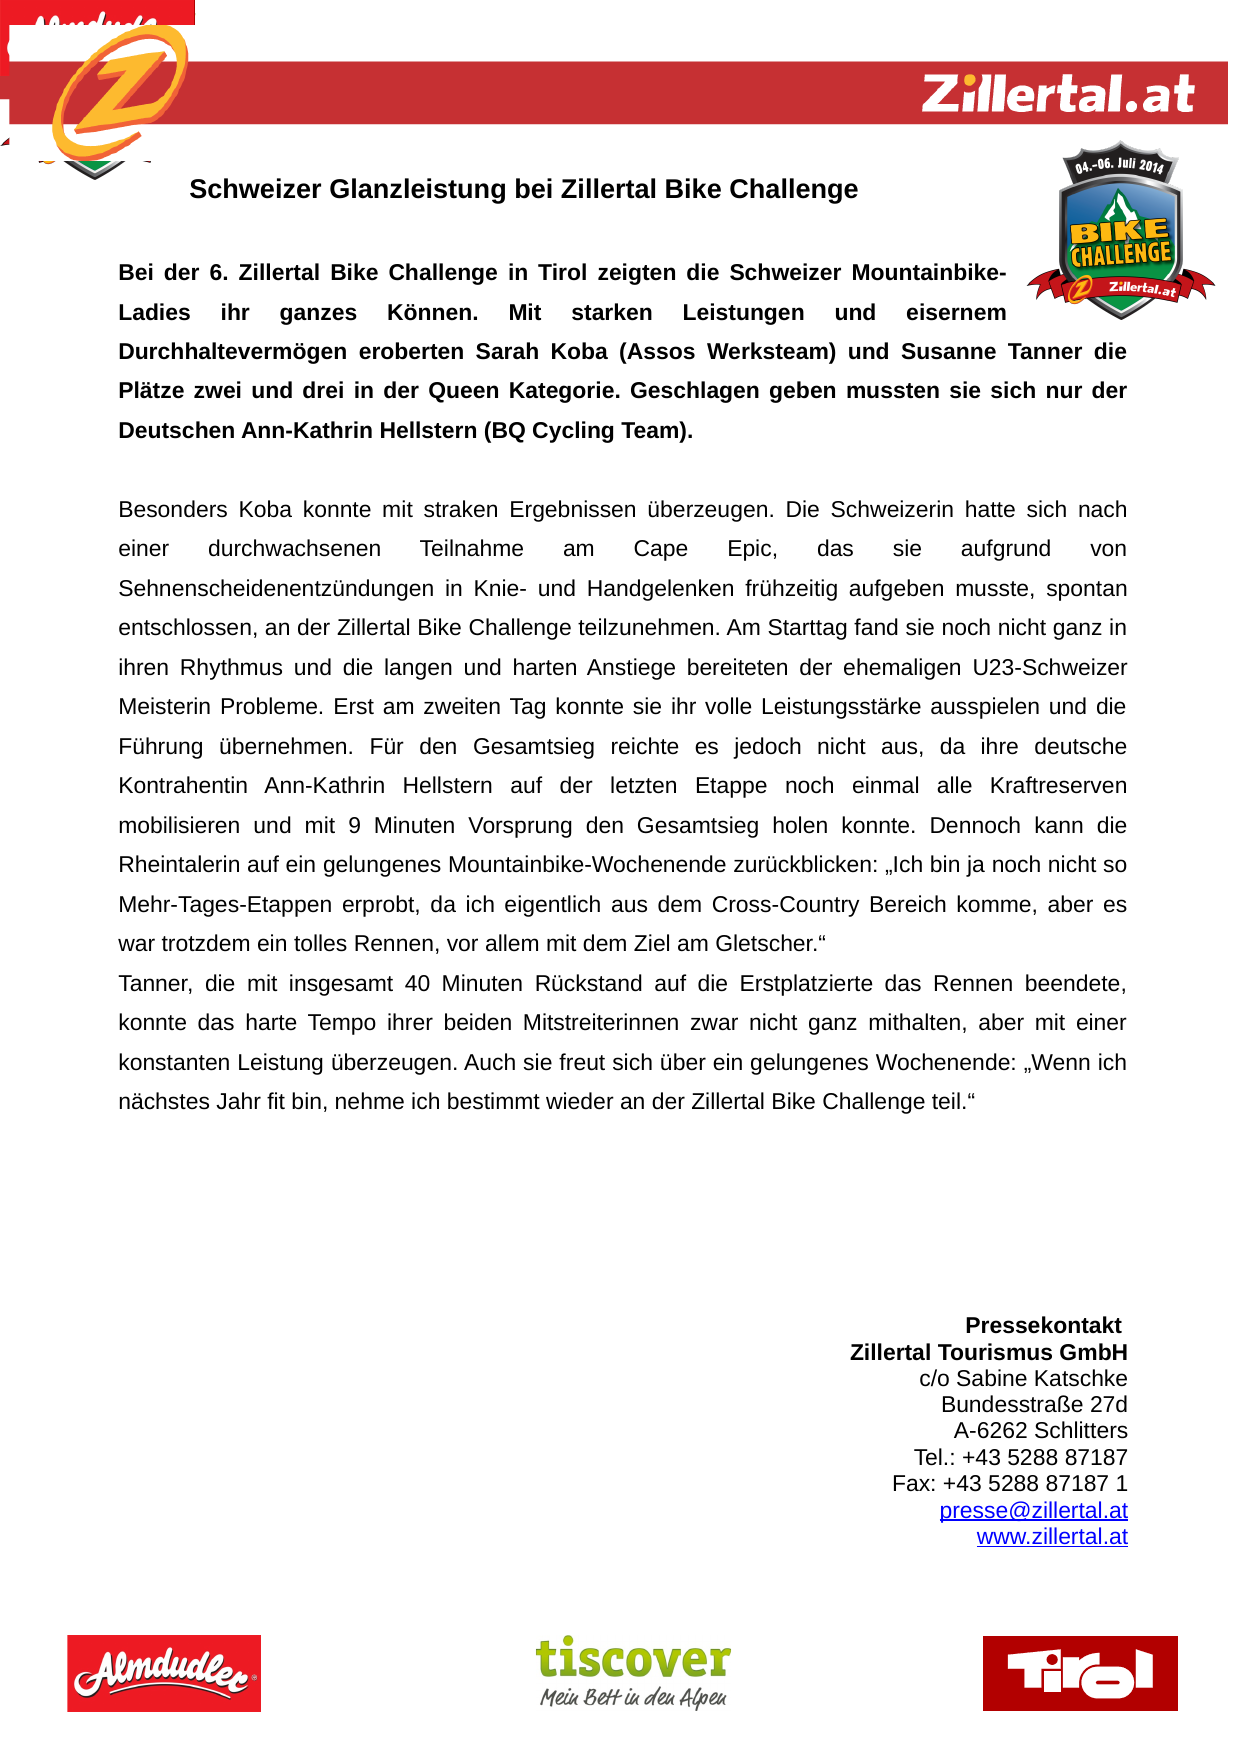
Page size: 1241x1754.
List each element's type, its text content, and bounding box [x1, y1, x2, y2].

text Besonders Koba konnte mit straken Ergebnissen überzeugen. Die Schweizerin hatte sich nach einer durchwachsenen Teilnahme am Cape Epic, das sie aufgrund von Sehnenscheidenentzündungen in Knie- und Handgelenken frühzeitig aufgeben musste, spontan entschlossen, an der Zillertal Bike Challenge teilzunehmen. Am Starttag fand sie noch nicht ganz in ihren Rhythmus und die langen und harten Anstiege bereiteten der ehemaligen U23-Schweizer Meisterin Probleme. Erst am zweiten Tag konnte sie ihr volle Leistungsstärke ausspielen und die Führung übernehmen. Für den Gesamtsieg reichte es jedoch nicht aus, da ihre deutsche Kontrahentin Ann-Kathrin Hellstern auf der letzten Etappe noch einmal alle Kraftreserven mobilisieren und mit 9 Minuten Vorsprung den Gesamtsieg holen konnte. Dennoch kann die Rheintalerin auf ein gelungenes Mountainbike-Wochenende zurückblicken: „Ich bin ja noch nicht so Mehr-Tages-Etappen erprobt, da ich eigentlich aus dem Cross-Country Bereich komme, aber es war trotzdem ein tolles Rennen, vor allem mit dem Ziel am Gletscher.“ [118, 496, 1128, 957]
picture [0, 0, 1228, 320]
picture [535, 1635, 732, 1711]
text Tanner, die mit insgesamt 40 Minuten Rückstand auf die Erstplatzierte das Rennen beendete, konnte das harte Tempo ihrer beiden Mitstreiterinnen zwar nicht ganz mithalten, aber mit einer konstanten Leistung überzeugen. Auch sie freut sich über ein gelungenes Wochenende: „Wenn ich nächstes Jahr fit bin, nehme ich bestimmt wieder an der Zillertal Bike Challenge teil.“ [118, 970, 1128, 1114]
text Pressekontakt Zillertal Tourismus GmbH c/o Sabine Katschke Bundesstraße 27d A-6262 Schlitters Tel.: +43 5288 87187 Fax: +43 5288 87187 1 presse@zillertal.at www.zillertal.at [118, 1312, 1128, 1549]
picture [67, 1635, 261, 1712]
text Bei der 6. Zillertal Bike Challenge in Tirol zeigten die Schweizer Mountainbike-Ladies ihr ganzes Können. Mit starken Leistungen und eisernem Durchhaltevermögen eroberten Sarah Koba (Assos Werksteam) und Susanne Tanner die Plätze zwei und drei in der Queen Kategorie. Geschlagen geben mussten sie sich nur der Deutschen Ann-Kathrin Hellstern (BQ Cycling Team). [118, 259, 1128, 443]
text Schweizer Glanzleistung bei Zillertal Bike Challenge [118, 161, 1026, 204]
